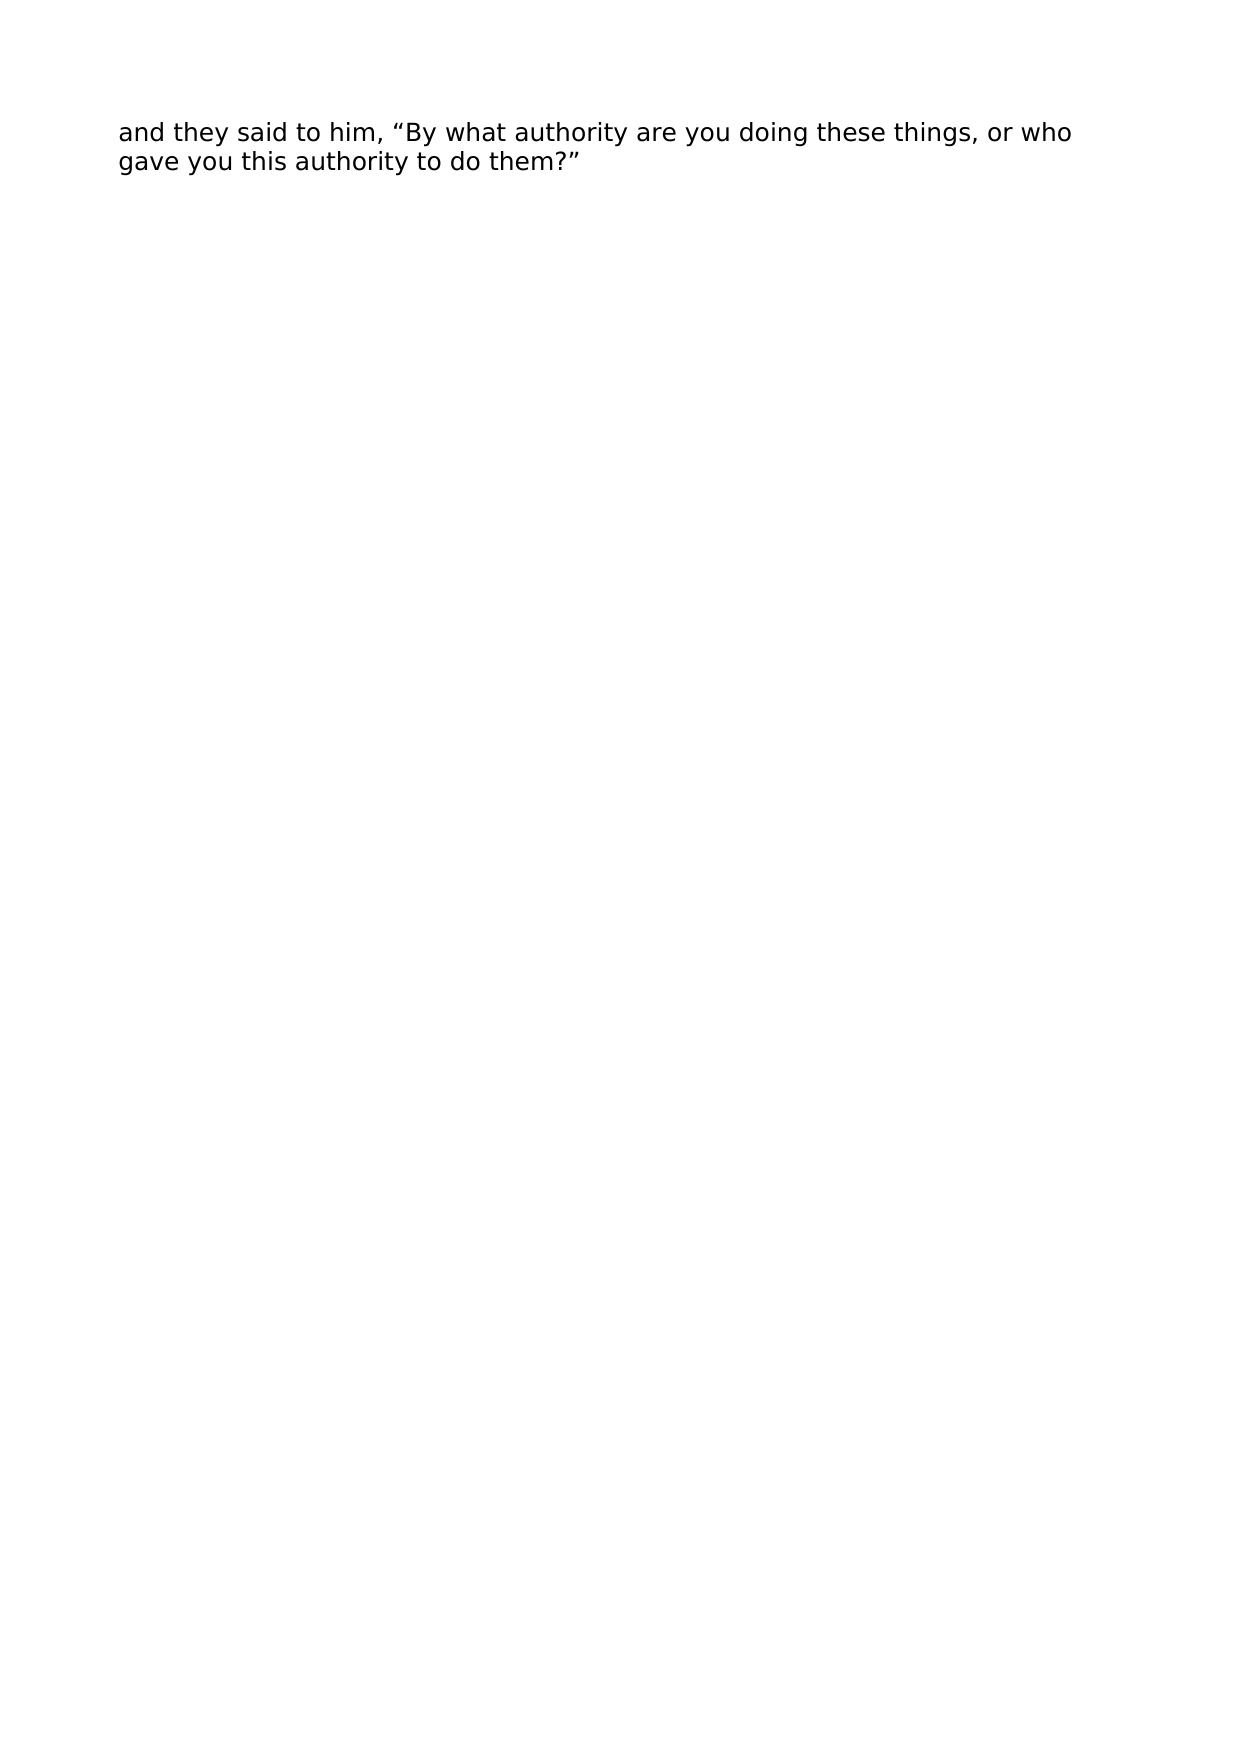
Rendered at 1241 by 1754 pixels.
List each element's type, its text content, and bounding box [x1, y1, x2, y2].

text and they said to him, “By what authority are you doing these things, or who gave you this authority to do them?” [118, 118, 1122, 176]
